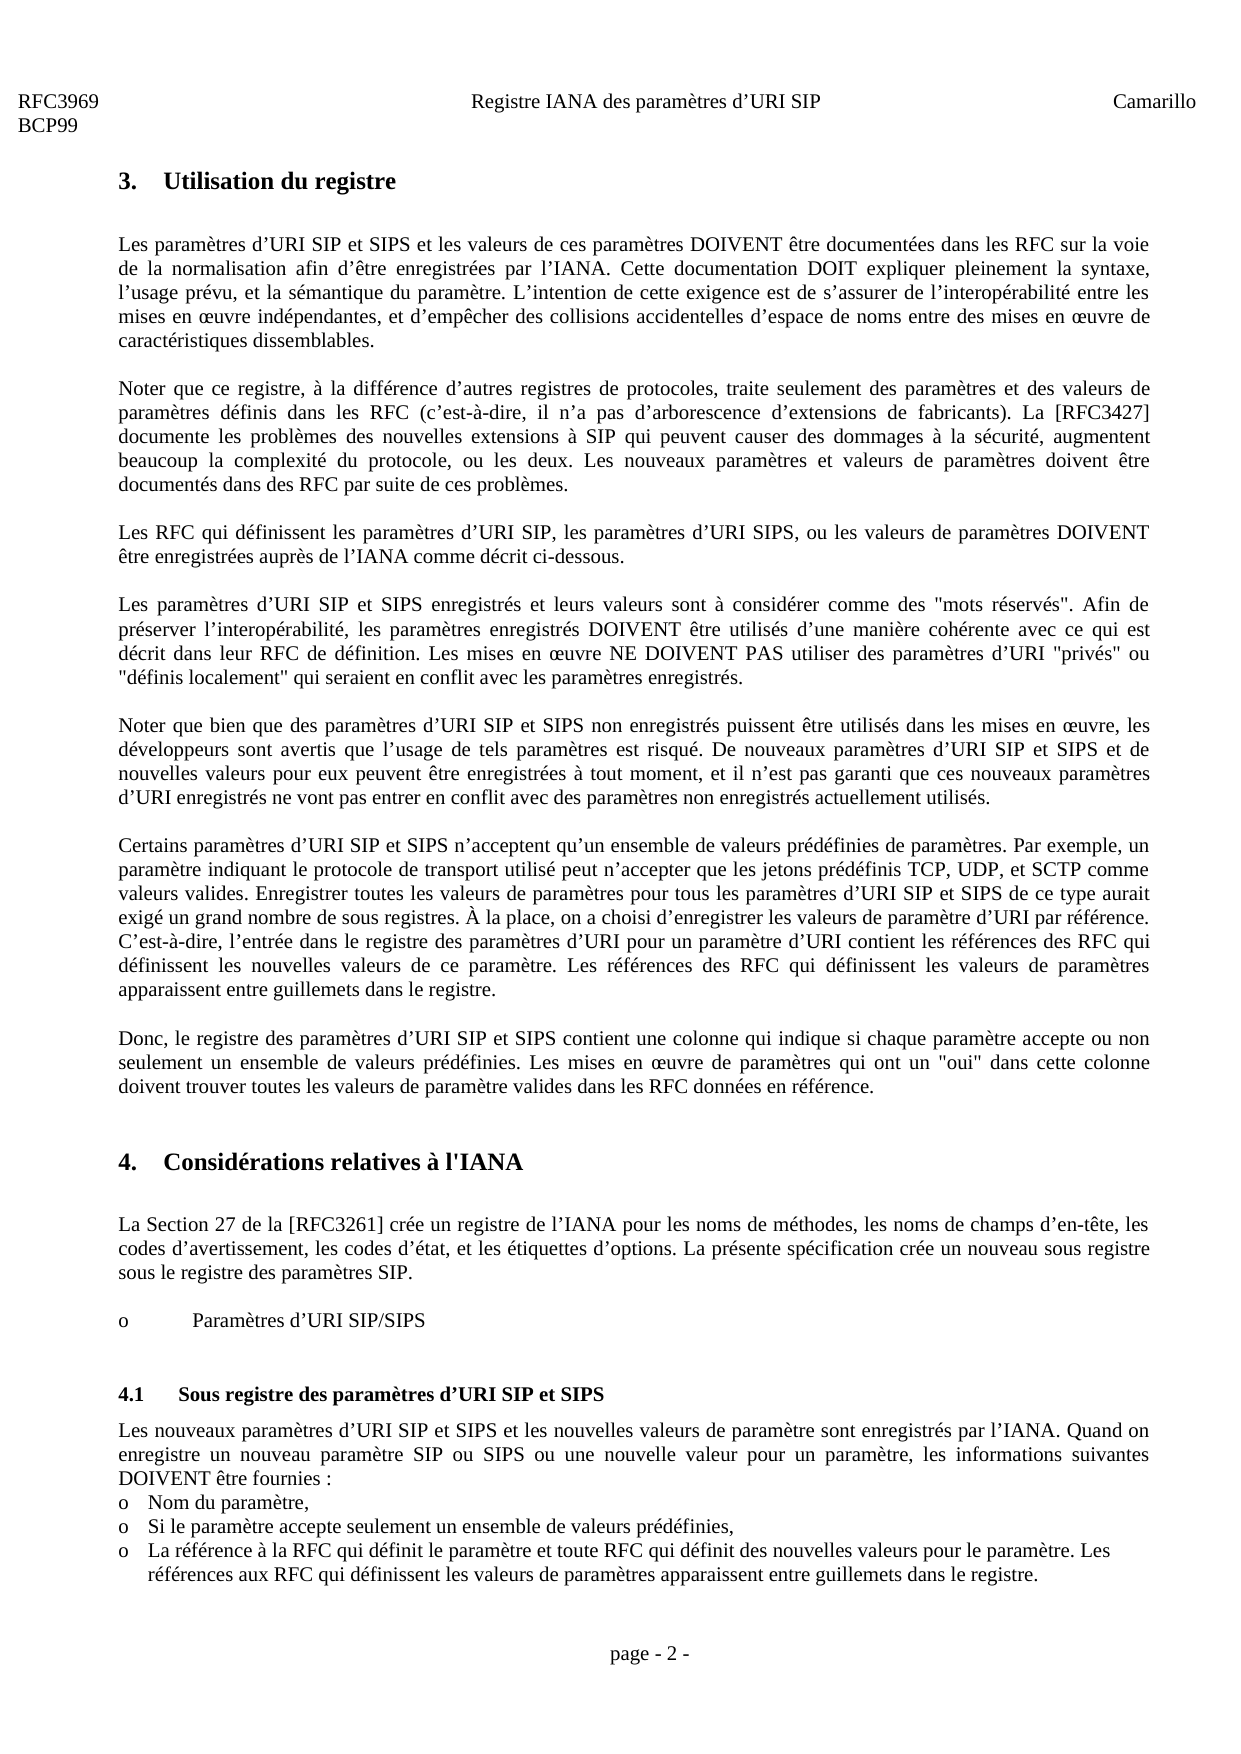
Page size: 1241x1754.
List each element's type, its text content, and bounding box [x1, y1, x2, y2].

text o La référence à la RFC qui définit le paramètre et toute RFC qui définit des nouvelles valeurs pour le paramètre. Les références aux RFC qui définissent les valeurs de paramètres apparaissent entre guillemets dans le registre. [118, 1538, 1152, 1586]
text Les RFC qui définissent les paramètres d’URI SIP, les paramètres d’URI SIPS, ou les valeurs de paramètres DOIVENT être enregistrées auprès de l’IANA comme décrit ci-dessous. [118, 520, 1152, 568]
subtitle 4. Considérations relatives à l'IANA [118, 1147, 1152, 1176]
text o Si le paramètre accepte seulement un ensemble de valeurs prédéfinies, [118, 1514, 1152, 1538]
subtitle 4.1 Sous registre des paramètres d’URI SIP et SIPS [118, 1381, 1152, 1406]
text La Section 27 de la [RFC3261] crée un registre de l’IANA pour les noms de méthodes, les noms de champs d’en-tête, les codes d’avertissement, les codes d’état, et les étiquettes d’options. La présente spécification crée un nouveau sous registre sous le registre des paramètres SIP. [118, 1212, 1152, 1284]
subtitle 3. Utilisation du registre [118, 166, 1152, 195]
text o Paramètres d’URI SIP/SIPS [118, 1308, 1152, 1332]
text Les paramètres d’URI SIP et SIPS et les valeurs de ces paramètres DOIVENT être documentées dans les RFC sur la voie de la normalisation afin d’être enregistrées par l’IANA. Cette documentation DOIT expliquer pleinement la syntaxe, l’usage prévu, et la sémantique du paramètre. L’intention de cette exigence est de s’assurer de l’interopérabilité entre les mises en œuvre indépendantes, et d’empêcher des collisions accidentelles d’espace de noms entre des mises en œuvre de caractéristiques dissemblables. [118, 231, 1152, 352]
text Certains paramètres d’URI SIP et SIPS n’acceptent qu’un ensemble de valeurs prédéfinies de paramètres. Par exemple, un paramètre indiquant le protocole de transport utilisé peut n’accepter que les jetons prédéfinis TCP, UDP, et SCTP comme valeurs valides. Enregistrer toutes les valeurs de paramètres pour tous les paramètres d’URI SIP et SIPS de ce type aurait exigé un grand nombre de sous registres. À la place, on a choisi d’enregistrer les valeurs de paramètre d’URI par référence. C’est-à-dire, l’entrée dans le registre des paramètres d’URI pour un paramètre d’URI contient les références des RFC qui définissent les nouvelles valeurs de ce paramètre. Les références des RFC qui définissent les valeurs de paramètres apparaissent entre guillemets dans le registre. [118, 833, 1152, 1001]
text Les nouveaux paramètres d’URI SIP et SIPS et les nouvelles valeurs de paramètre sont enregistrés par l’IANA. Quand on enregistre un nouveau paramètre SIP ou SIPS ou une nouvelle valeur pour un paramètre, les informations suivantes DOIVENT être fournies : [118, 1418, 1152, 1490]
text o Nom du paramètre, [118, 1490, 1152, 1514]
text Donc, le registre des paramètres d’URI SIP et SIPS contient une colonne qui indique si chaque paramètre accepte ou non seulement un ensemble de valeurs prédéfinies. Les mises en œuvre de paramètres qui ont un "oui" dans cette colonne doivent trouver toutes les valeurs de paramètre valides dans les RFC données en référence. [118, 1026, 1152, 1098]
text Les paramètres d’URI SIP et SIPS enregistrés et leurs valeurs sont à considérer comme des "mots réservés". Afin de préserver l’interopérabilité, les paramètres enregistrés DOIVENT être utilisés d’une manière cohérente avec ce qui est décrit dans leur RFC de définition. Les mises en œuvre NE DOIVENT PAS utiliser des paramètres d’URI "privés" ou "définis localement" qui seraient en conflit avec les paramètres enregistrés. [118, 592, 1152, 689]
text Noter que bien que des paramètres d’URI SIP et SIPS non enregistrés puissent être utilisés dans les mises en œuvre, les développeurs sont avertis que l’usage de tels paramètres est risqué. De nouveaux paramètres d’URI SIP et SIPS et de nouvelles valeurs pour eux peuvent être enregistrées à tout moment, et il n’est pas garanti que ces nouveaux paramètres d’URI enregistrés ne vont pas entrer en conflit avec des paramètres non enregistrés actuellement utilisés. [118, 713, 1152, 809]
text Noter que ce registre, à la différence d’autres registres de protocoles, traite seulement des paramètres et des valeurs de paramètres définis dans les RFC (c’est-à-dire, il n’a pas d’arborescence d’extensions de fabricants). La [RFC3427] documente les problèmes des nouvelles extensions à SIP qui peuvent causer des dommages à la sécurité, augmentent beaucoup la complexité du protocole, ou les deux. Les nouveaux paramètres et valeurs de paramètres doivent être documentés dans des RFC par suite de ces problèmes. [118, 376, 1152, 496]
